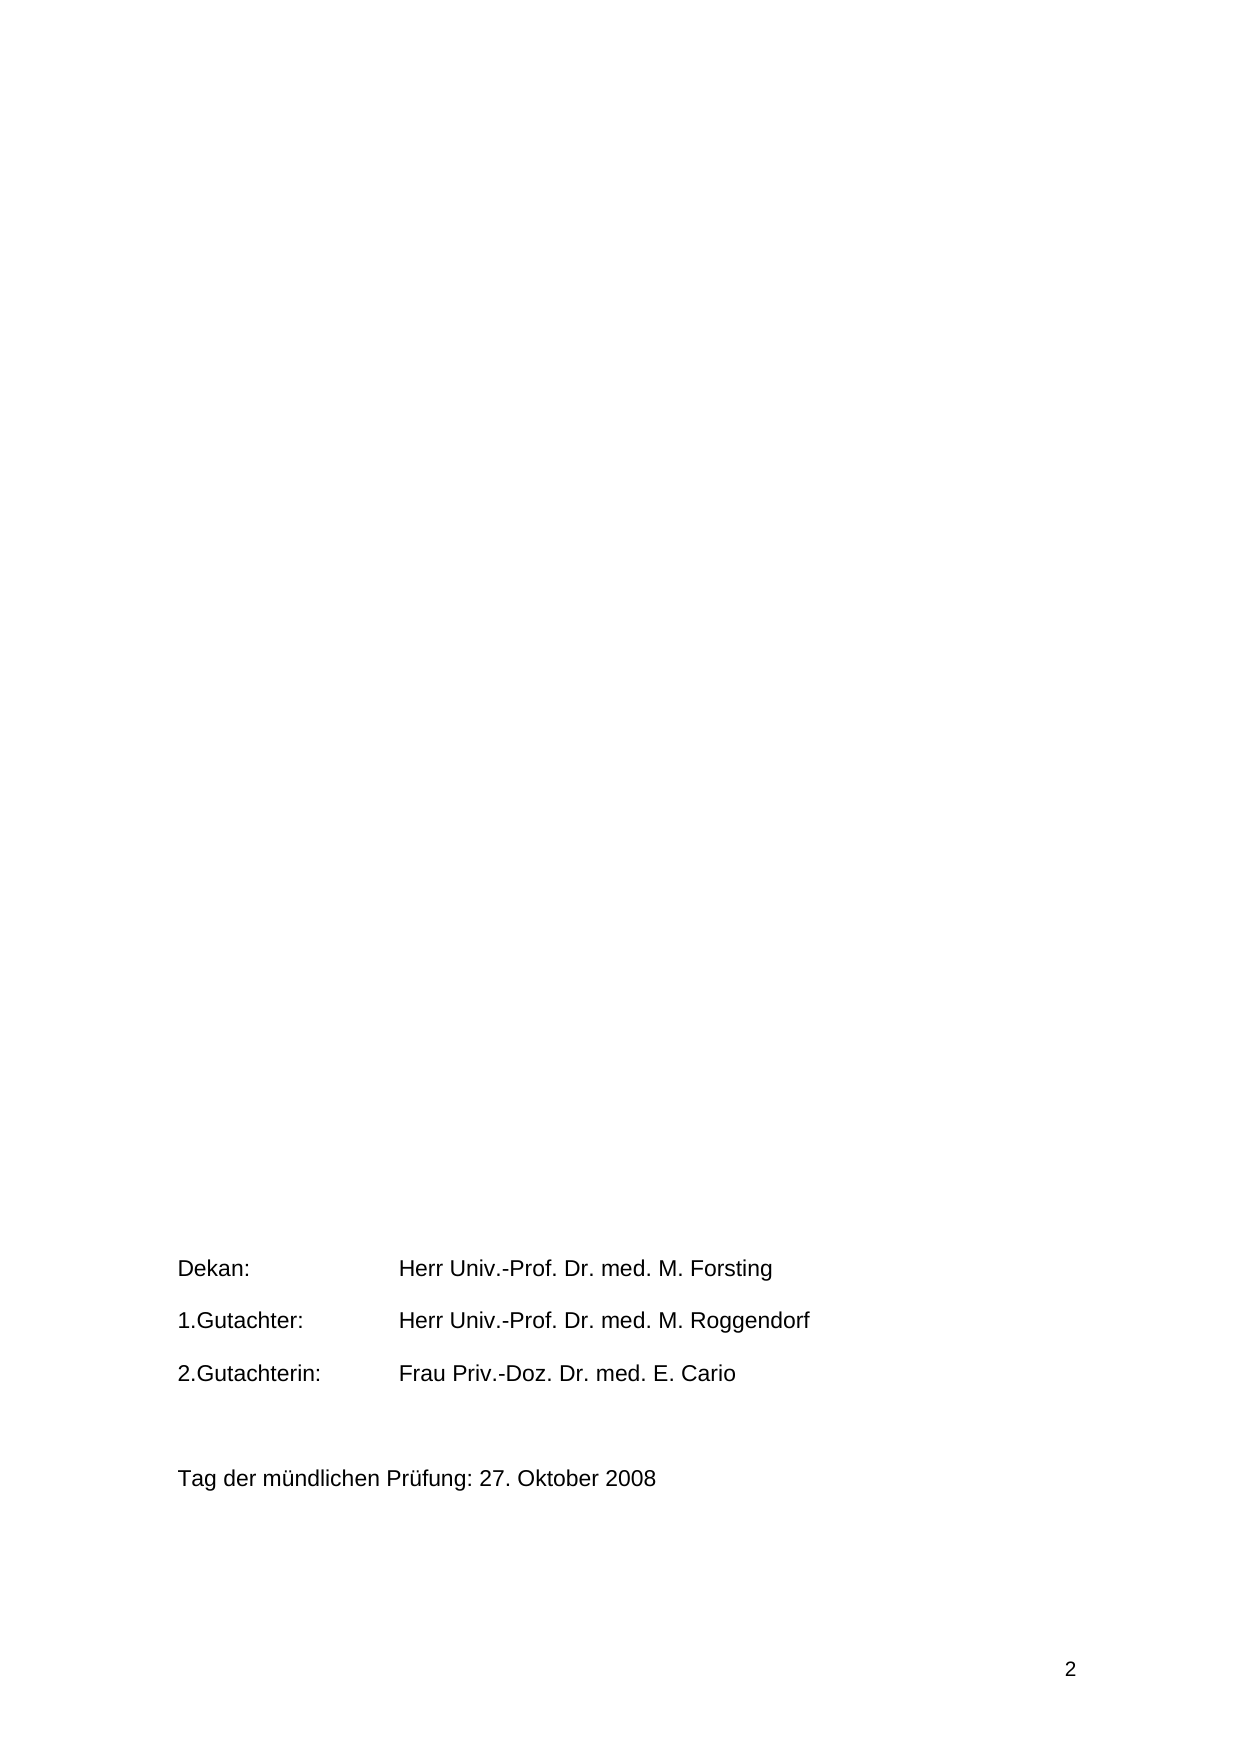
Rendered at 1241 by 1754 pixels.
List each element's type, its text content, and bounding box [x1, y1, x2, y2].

text 1.Gutachter: Herr Univ.-Prof. Dr. med. M. Roggendorf [177, 1307, 1093, 1333]
text Tag der mündlichen Prüfung: 27. Oktober 2008 [177, 1465, 1093, 1492]
text Dekan: Herr Univ.-Prof. Dr. med. M. Forsting [177, 1254, 1093, 1281]
text 2.Gutachterin: Frau Priv.-Doz. Dr. med. E. Cario [177, 1360, 1093, 1386]
